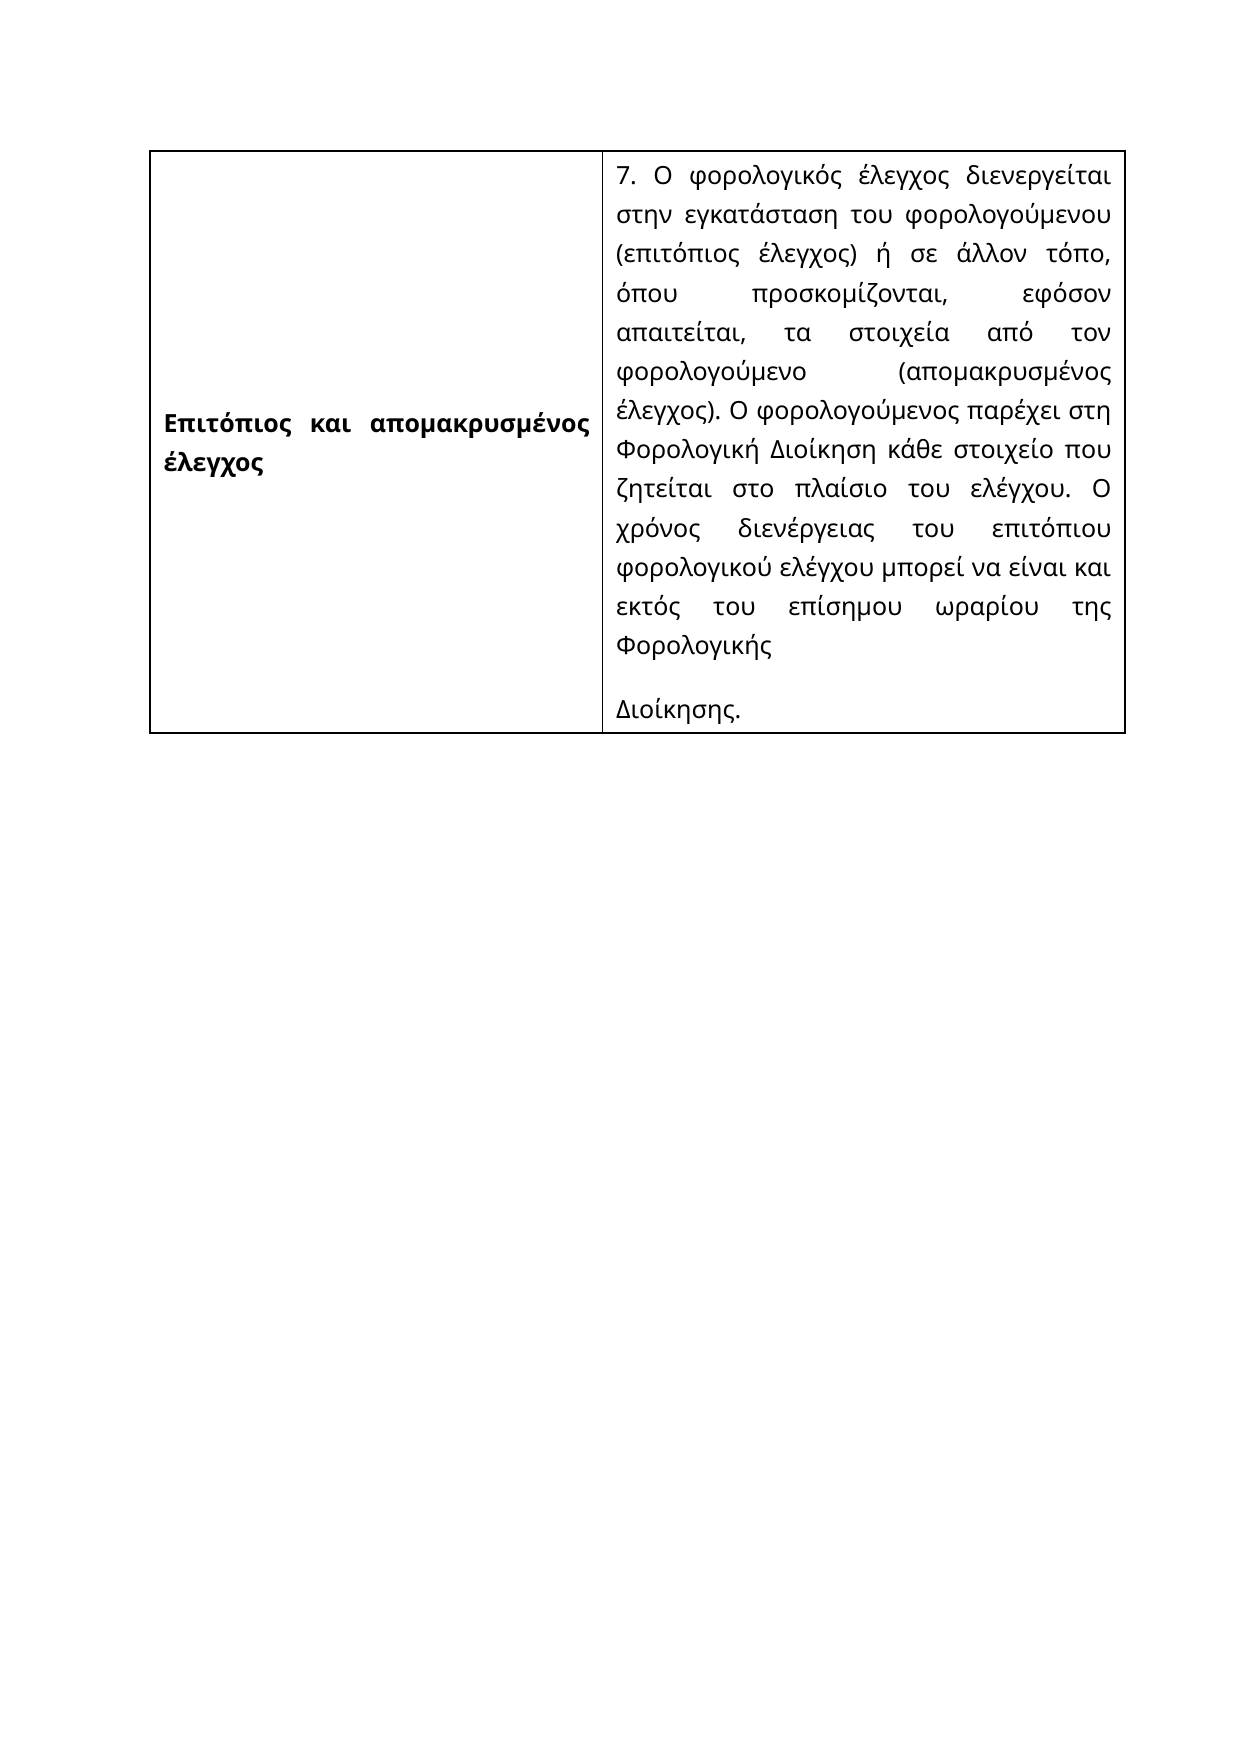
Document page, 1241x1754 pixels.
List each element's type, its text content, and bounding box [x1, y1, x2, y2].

table_header Επιτόπιος και απομακρυσμένος έλεγχος [151, 152, 602, 732]
table_header 7. Ο φορολογικός έλεγχος διενεργείται στην εγκατάσταση του φορολογούμενου (επιτόπιος έλεγχος) ή σε άλλον τόπο, όπου προσκομίζονται, εφόσον απαιτείται, τα στοιχεία από τον φορολογούμενο (απομακρυσμένος έλεγχος). Ο φορολογούμενος παρέχει στη Φορολογική Διοίκηση κάθε στοιχείο που ζητείται στο πλαίσιο του ελέγχου. Ο χρόνος διενέργειας του επιτόπιου φορολογικού ελέγχου μπορεί να είναι και εκτός του επίσημου ωραρίου της Φορολογικής Διοίκησης. [603, 152, 1124, 732]
